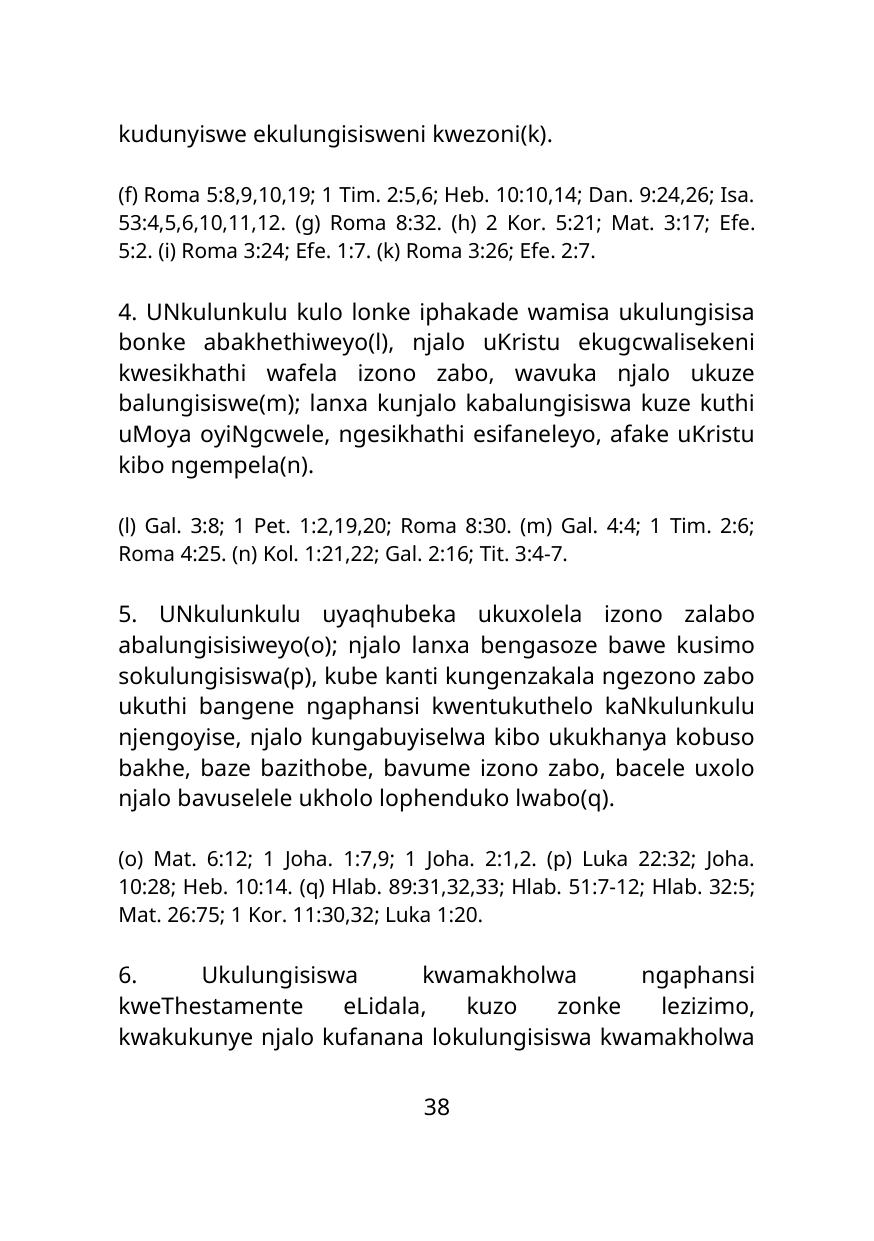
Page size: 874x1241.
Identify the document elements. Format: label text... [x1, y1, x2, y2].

text kudunyiswe ekulungisisweni kwezoni(k). [118, 118, 756, 149]
text (l) Gal. 3:8; 1 Pet. 1:2,19,20; Roma 8:30. (m) Gal. 4:4; 1 Tim. 2:6; Roma 4:25. (n) Kol. 1:21,22; Gal. 2:16; Tit. 3:4-7. [118, 511, 756, 567]
text 4. UNkulunkulu kulo lonke iphakade wamisa ukulungisisa bonke abakhethiweyo(l), njalo uKristu ekugcwalisekeni kwesikhathi wafela izono zabo, wavuka njalo ukuze balungisiswe(m); lanxa kunjalo kabalungisiswa kuze kuthi uMoya oyiNgcwele, ngesikhathi esifaneleyo, afake uKristu kibo ngempela(n). [118, 296, 756, 480]
text (f) Roma 5:8,9,10,19; 1 Tim. 2:5,6; Heb. 10:10,14; Dan. 9:24,26; Isa. 53:4,5,6,10,11,12. (g) Roma 8:32. (h) 2 Kor. 5:21; Mat. 3:17; Efe. 5:2. (i) Roma 3:24; Efe. 1:7. (k) Roma 3:26; Efe. 2:7. [118, 181, 756, 264]
text (o) Mat. 6:12; 1 Joha. 1:7,9; 1 Joha. 2:1,2. (p) Luka 22:32; Joha. 10:28; Heb. 10:14. (q) Hlab. 89:31,32,33; Hlab. 51:7-12; Hlab. 32:5; Mat. 26:75; 1 Kor. 11:30,32; Luka 1:20. [118, 844, 756, 928]
text 6. Ukulungisiswa kwamakholwa ngaphansi kweThestamente eLidala, kuzo zonke lezizimo, kwakukunye njalo kufanana lokulungisiswa kwamakholwa [118, 959, 756, 1052]
text 5. UNkulunkulu uyaqhubeka ukuxolela izono zalabo abalungisisiweyo(o); njalo lanxa bengasoze bawe kusimo sokulungisiswa(p), kube kanti kungenzakala ngezono zabo ukuthi bangene ngaphansi kwentukuthelo kaNkulunkulu njengoyise, njalo kungabuyiselwa kibo ukukhanya kobuso bakhe, baze bazithobe, bavume izono zabo, bacele uxolo njalo bavuselele ukholo lophenduko lwabo(q). [118, 598, 756, 813]
